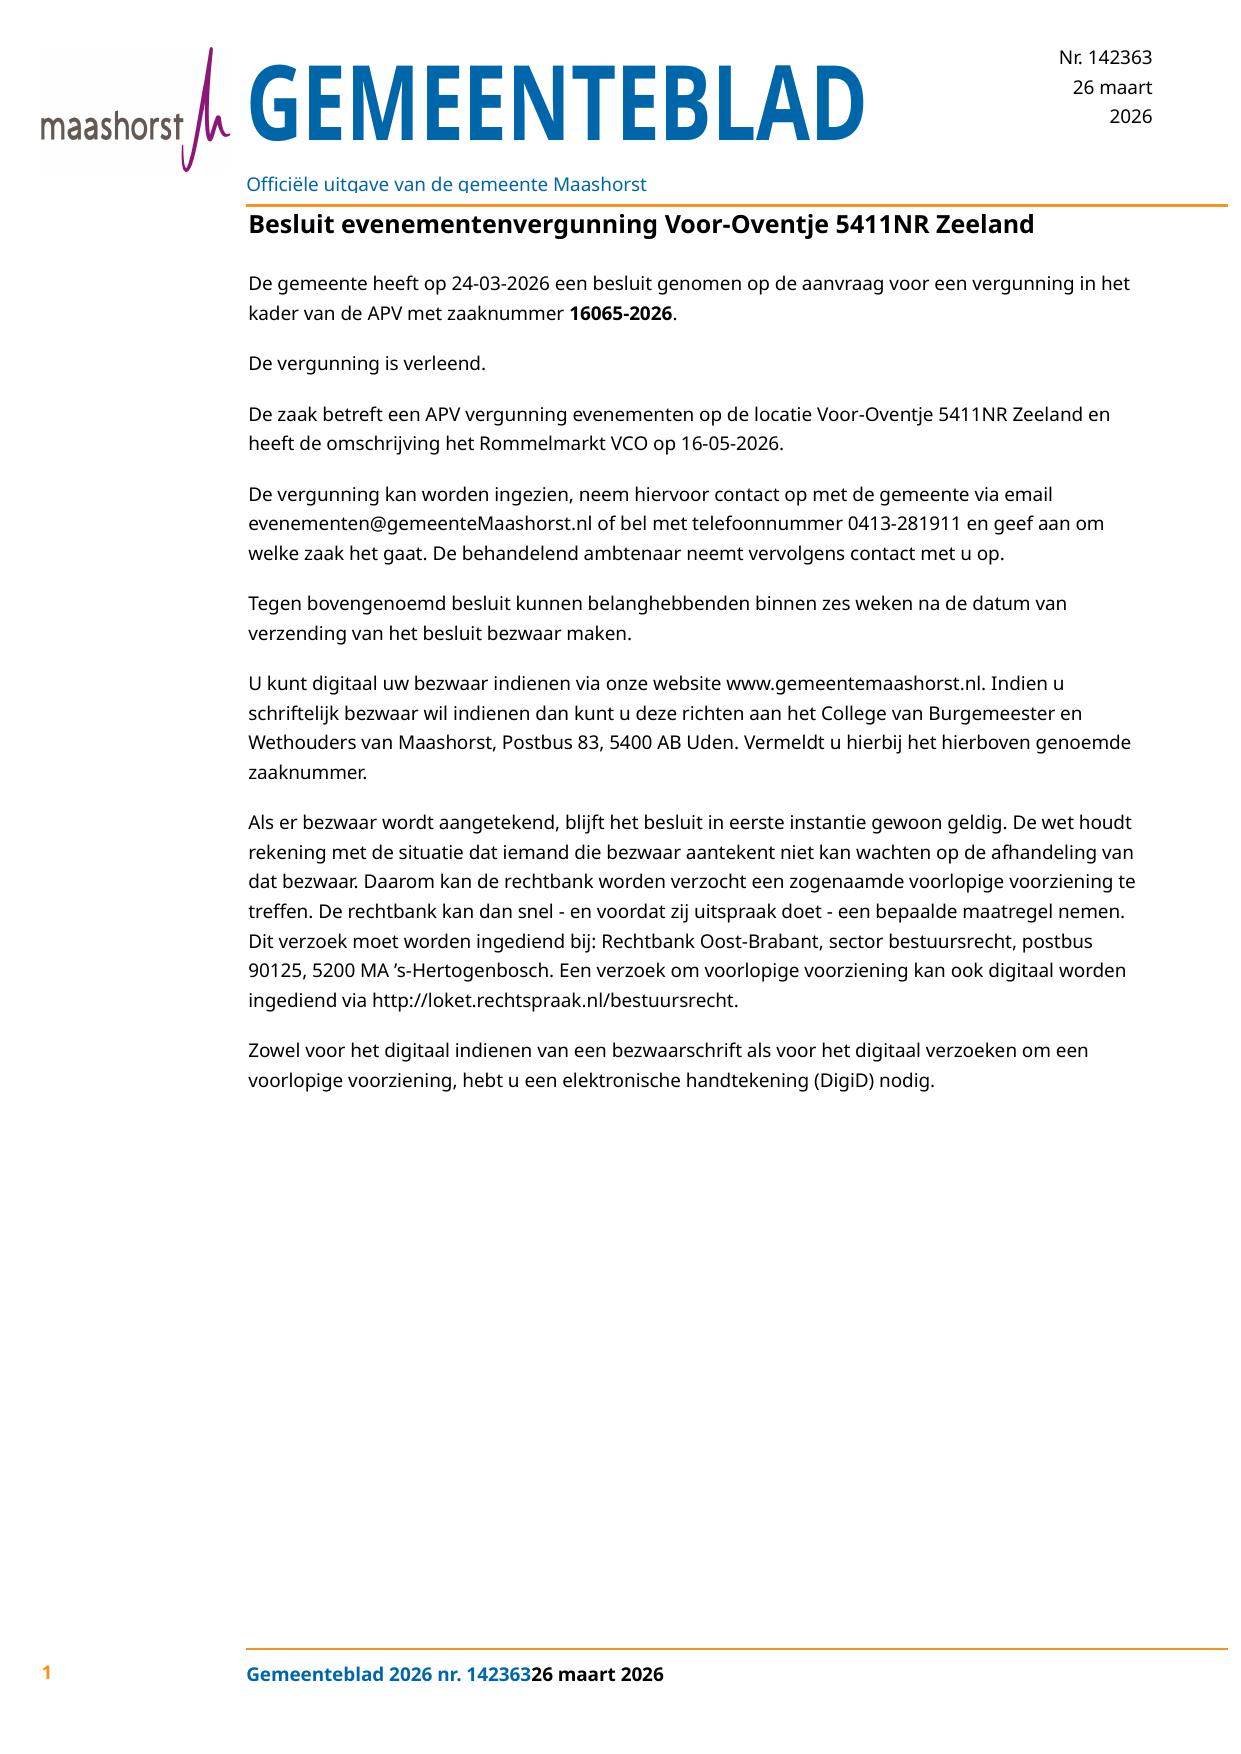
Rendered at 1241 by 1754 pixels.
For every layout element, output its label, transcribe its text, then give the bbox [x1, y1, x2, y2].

picture [41, 47, 231, 172]
text U kunt digitaal uw bezwaar indienen via onze website www.gemeentemaashorst.nl. Indien u schriftelijk bezwaar wil indienen dan kunt u deze richten aan het College van Burgemeester en Wethouders van Maashorst, Postbus 83, 5400 AB Uden. Vermeldt u hierbij het hierboven genoemde zaaknummer. [248, 670, 1152, 785]
text Als er bezwaar wordt aangetekend, blijft het besluit in eerste instantie gewoon geldig. De wet houdt rekening met de situatie dat iemand die bezwaar aantekent niet kan wachten op de afhandeling van dat bezwaar. Daarom kan de rechtbank worden verzocht een zogenaamde voorlopige voorziening te treffen. De rechtbank kan dan snel - en voordat zij uitspraak doet - een bepaalde maatregel nemen. Dit verzoek moet worden ingediend bij: Rechtbank Oost-Brabant, sector bestuursrecht, postbus 90125, 5200 MA ’s-Hertogenbosch. Een verzoek om voorlopige voorziening kan ook digitaal worden ingediend via http://loket.rechtspraak.nl/bestuursrecht. [248, 809, 1152, 1013]
text Besluit evenementenvergunning Voor-Oventje 5411NR Zeeland [248, 207, 1152, 241]
text De gemeente heeft op 24-03-2026 een besluit genomen op de aanvraag voor een vergunning in het kader van de APV met zaaknummer 16065-2026. [248, 270, 1152, 326]
text De zaak betreft een APV vergunning evenementen op de locatie Voor-Oventje 5411NR Zeeland en heeft de omschrijving het Rommelmarkt VCO op 16-05-2026. [248, 401, 1152, 456]
text Zowel voor het digitaal indienen van een bezwaarschrift als voor het digitaal verzoeken om een voorlopige voorziening, hebt u een elektronische handtekening (DigiD) nodig. [248, 1037, 1152, 1093]
text De vergunning kan worden ingezien, neem hiervoor contact op met de gemeente via email evenementen@gemeenteMaashorst.nl of bel met telefoonnummer 0413-281911 en geef aan om welke zaak het gaat. De behandelend ambtenaar neemt vervolgens contact met u op. [248, 481, 1152, 566]
text Tegen bovengenoemd besluit kunnen belanghebbenden binnen zes weken na de datum van verzending van het besluit bezwaar maken. [248, 590, 1152, 646]
text De vergunning is verleend. [248, 350, 1152, 376]
